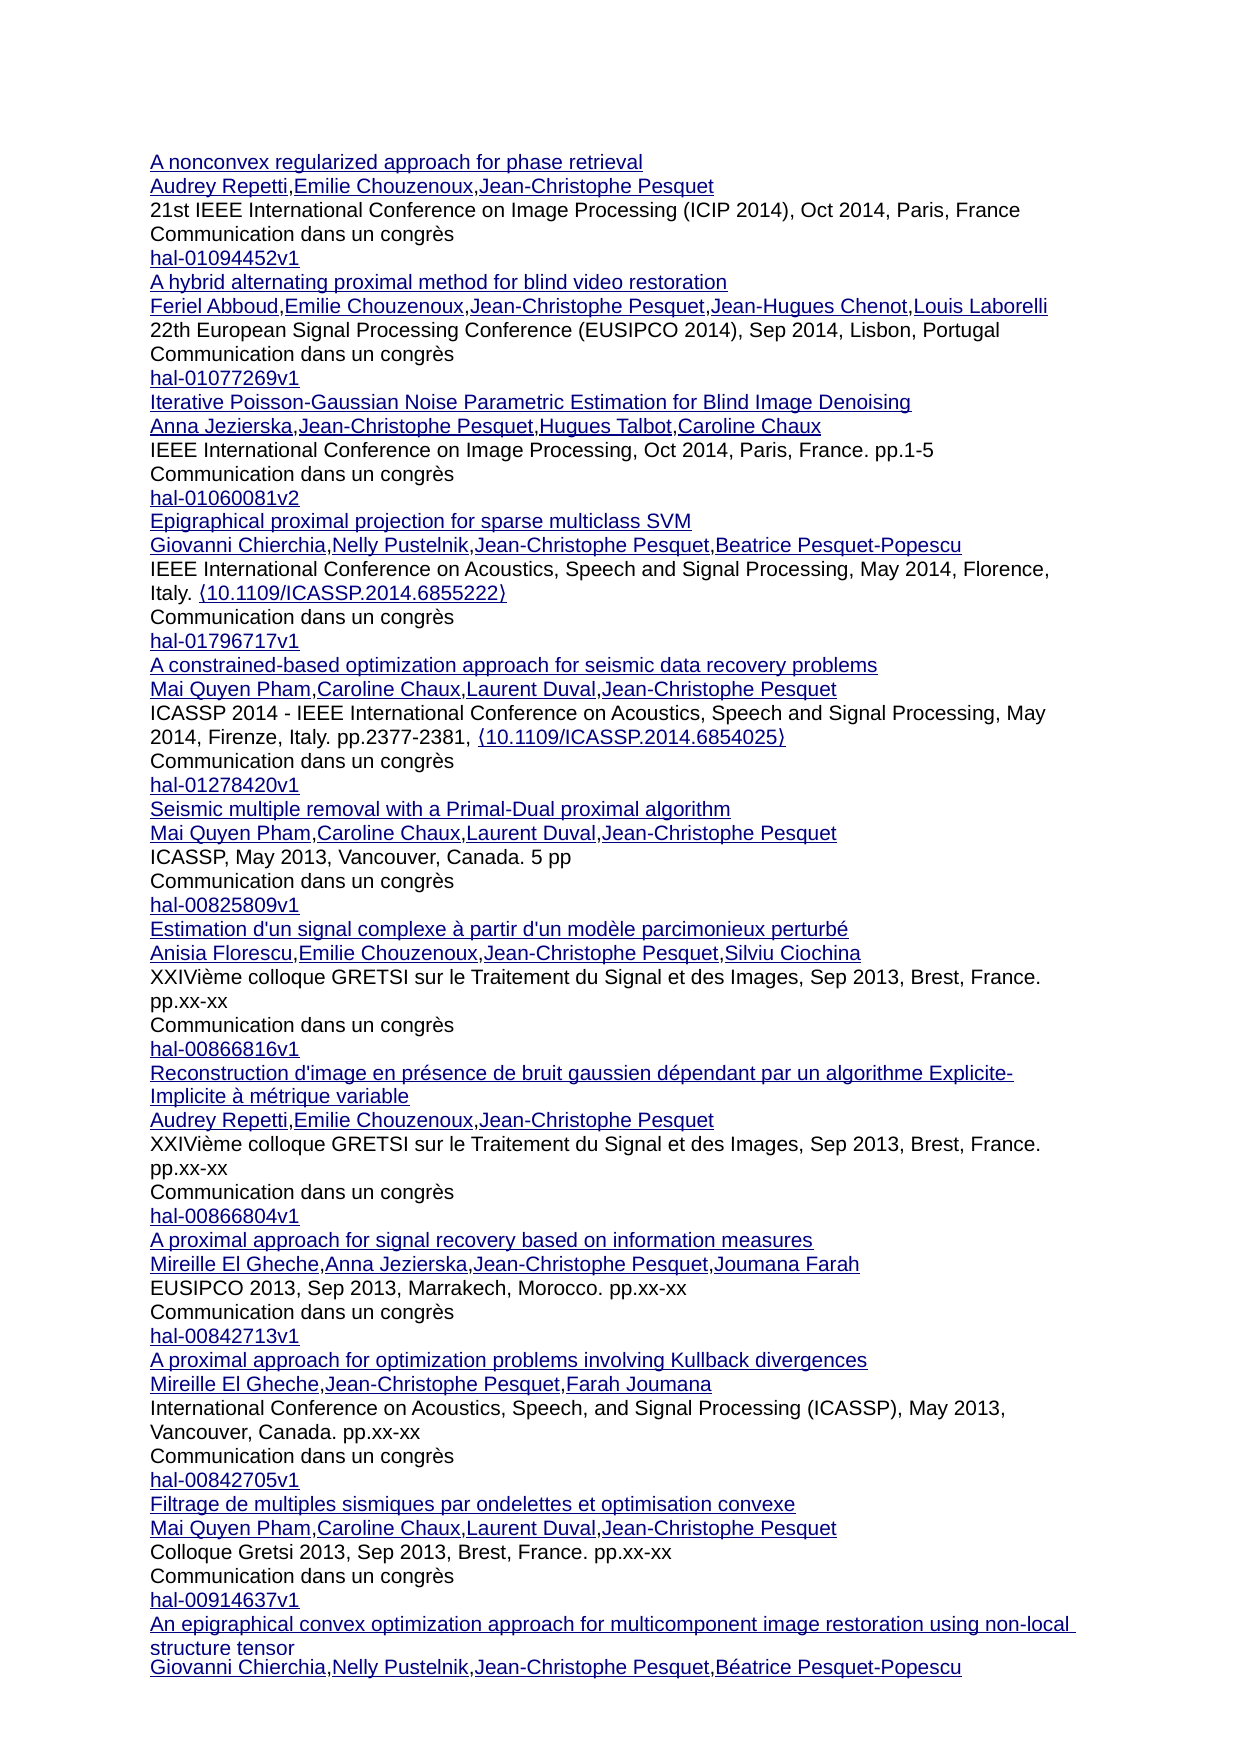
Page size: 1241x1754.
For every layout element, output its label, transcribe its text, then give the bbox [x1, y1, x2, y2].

table_cell Filtrage de multiples sismiques par ondelettes et optimisation convexe Mai Quyen Pham,Caroline Chaux,Laurent Duval,Jean-Christophe Pesquet Colloque Gretsi 2013, Sep 2013, Brest, France. pp.xx-xx Communication dans un congrès hal-00914637v1 [150, 1492, 1090, 1611]
table_cell Estimation d'un signal complexe à partir d'un modèle parcimonieux perturbé Anisia Florescu,Emilie Chouzenoux,Jean-Christophe Pesquet,Silviu Ciochina XXIVième colloque GRETSI sur le Traitement du Signal et des Images, Sep 2013, Brest, France. pp.xx-xx Communication dans un congrès hal-00866816v1 [150, 917, 1090, 1060]
table_cell A hybrid alternating proximal method for blind video restoration Feriel Abboud,Emilie Chouzenoux,Jean-Christophe Pesquet,Jean-Hugues Chenot,Louis Laborelli 22th European Signal Processing Conference (EUSIPCO 2014), Sep 2014, Lisbon, Portugal Communication dans un congrès hal-01077269v1 [150, 270, 1090, 389]
table_cell A proximal approach for signal recovery based on information measures Mireille El Gheche,Anna Jezierska,Jean-Christophe Pesquet,Joumana Farah EUSIPCO 2013, Sep 2013, Marrakech, Morocco. pp.xx-xx Communication dans un congrès hal-00842713v1 [150, 1228, 1090, 1348]
table_cell Epigraphical proximal projection for sparse multiclass SVM Giovanni Chierchia,Nelly Pustelnik,Jean-Christophe Pesquet,Beatrice Pesquet-Popescu IEEE International Conference on Acoustics, Speech and Signal Processing, May 2014, Florence, Italy. ⟨10.1109/ICASSP.2014.6855222⟩ Communication dans un congrès hal-01796717v1 [150, 509, 1090, 653]
table_cell Reconstruction d'image en présence de bruit gaussien dépendant par un algorithme Explicite-Implicite à métrique variable Audrey Repetti,Emilie Chouzenoux,Jean-Christophe Pesquet XXIVième colloque GRETSI sur le Traitement du Signal et des Images, Sep 2013, Brest, France. pp.xx-xx Communication dans un congrès hal-00866804v1 [150, 1060, 1090, 1228]
table_cell A constrained-based optimization approach for seismic data recovery problems Mai Quyen Pham,Caroline Chaux,Laurent Duval,Jean-Christophe Pesquet ICASSP 2014 - IEEE International Conference on Acoustics, Speech and Signal Processing, May 2014, Firenze, Italy. pp.2377-2381, ⟨10.1109/ICASSP.2014.6854025⟩ Communication dans un congrès hal-01278420v1 [150, 653, 1090, 797]
table_cell A proximal approach for optimization problems involving Kullback divergences Mireille El Gheche,Jean-Christophe Pesquet,Farah Joumana International Conference on Acoustics, Speech, and Signal Processing (ICASSP), May 2013, Vancouver, Canada. pp.xx-xx Communication dans un congrès hal-00842705v1 [150, 1348, 1090, 1492]
table_cell A nonconvex regularized approach for phase retrieval Audrey Repetti,Emilie Chouzenoux,Jean-Christophe Pesquet 21st IEEE International Conference on Image Processing (ICIP 2014), Oct 2014, Paris, France Communication dans un congrès hal-01094452v1 [150, 150, 1090, 270]
table_cell Seismic multiple removal with a Primal-Dual proximal algorithm Mai Quyen Pham,Caroline Chaux,Laurent Duval,Jean-Christophe Pesquet ICASSP, May 2013, Vancouver, Canada. 5 pp Communication dans un congrès hal-00825809v1 [150, 797, 1090, 917]
table_cell Iterative Poisson-Gaussian Noise Parametric Estimation for Blind Image Denoising Anna Jezierska,Jean-Christophe Pesquet,Hugues Talbot,Caroline Chaux IEEE International Conference on Image Processing, Oct 2014, Paris, France. pp.1-5 Communication dans un congrès hal-01060081v2 [150, 390, 1090, 509]
table_cell An epigraphical convex optimization approach for multicomponent image restoration using non-local structure tensor Giovanni Chierchia,Nelly Pustelnik,Jean-Christophe Pesquet,Béatrice Pesquet-Popescu [150, 1611, 1090, 1679]
